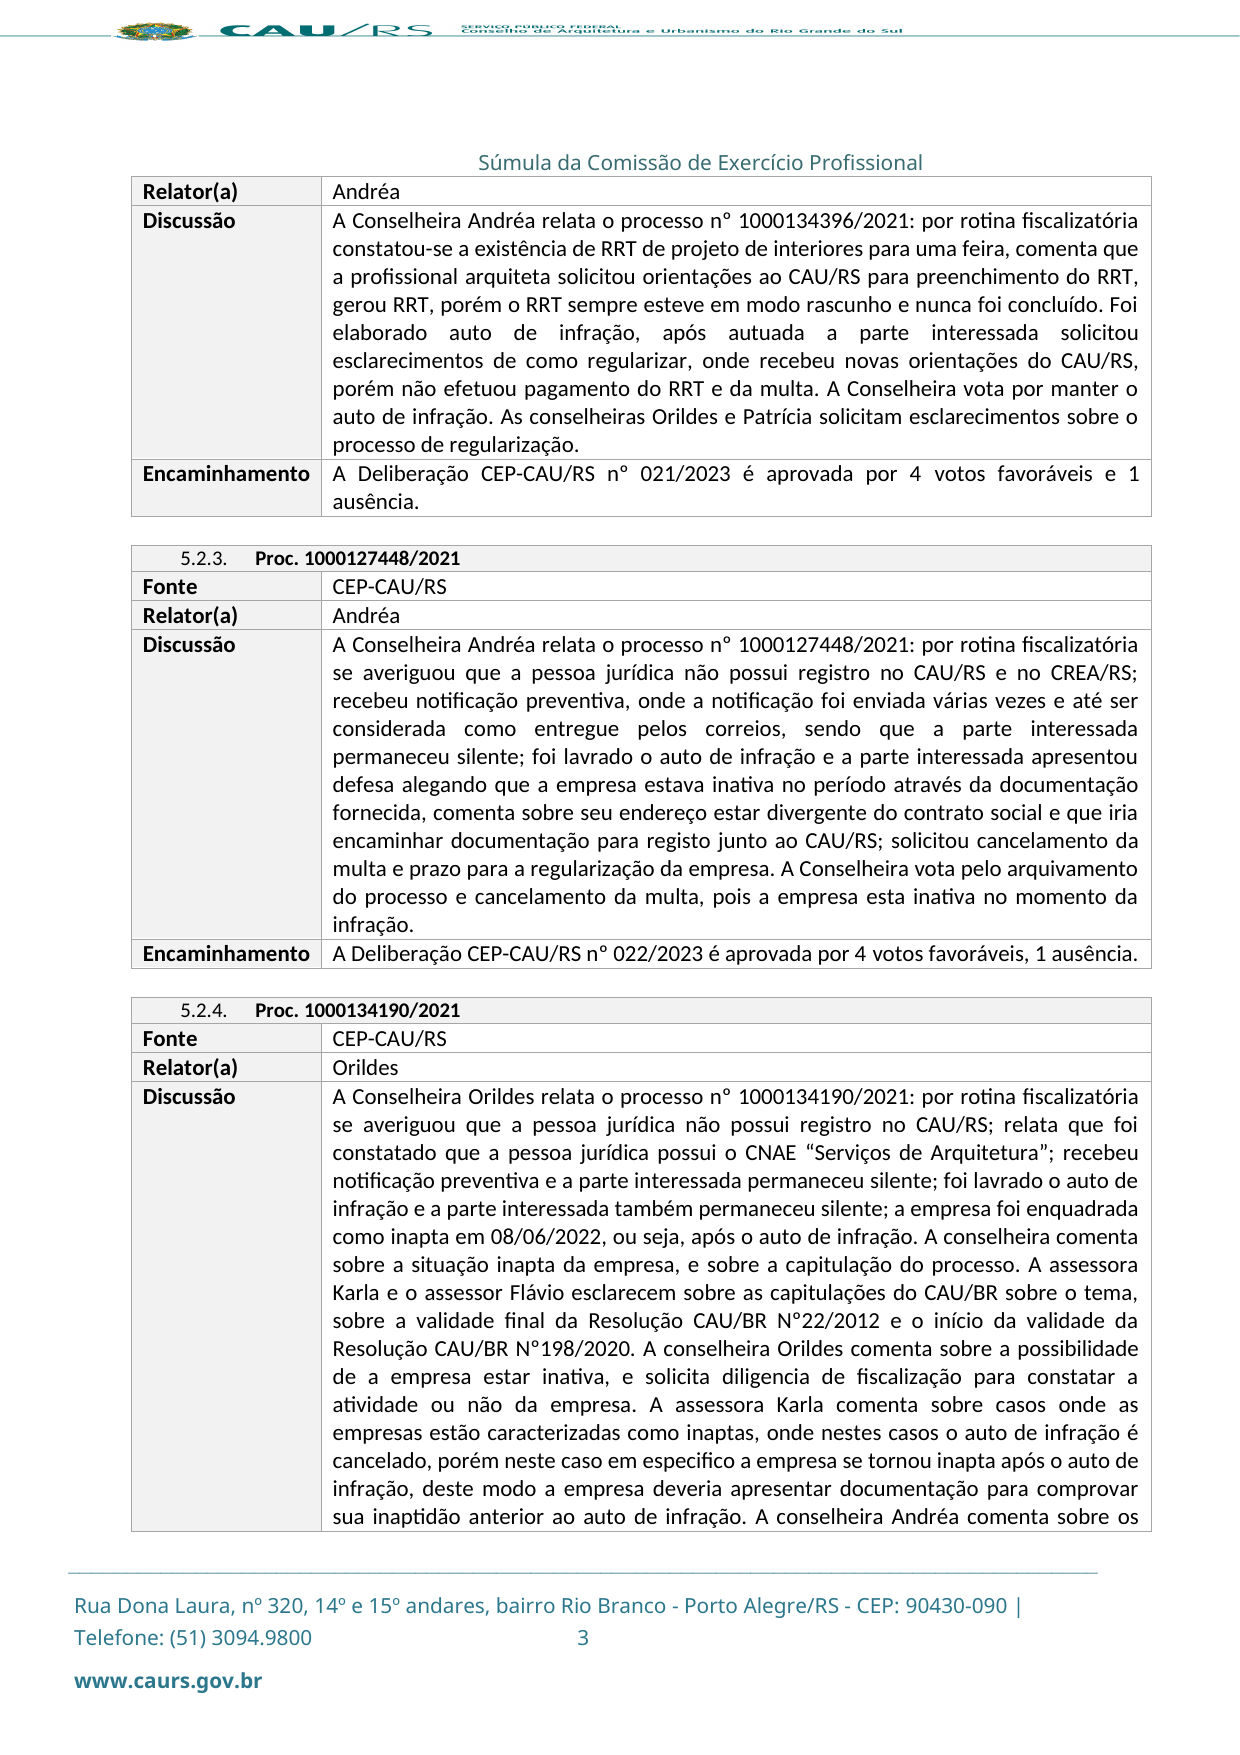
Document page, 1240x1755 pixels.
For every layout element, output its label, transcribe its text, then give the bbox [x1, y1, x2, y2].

table_cell CEP-CAU/RS [322, 1024, 1151, 1052]
table_cell Proc. 1000127448/2021 [132, 546, 1151, 571]
table_cell Fonte [132, 1024, 321, 1052]
table_cell Proc. 1000134190/2021 [132, 998, 1151, 1023]
table_cell A Deliberação CEP-CAU/RS nº 021/2023 é aprovada por 4 votos favoráveis e 1 ausência. [322, 460, 1151, 516]
table_cell Discussão [132, 630, 321, 938]
table_cell Andréa [322, 177, 1151, 205]
table_cell CEP-CAU/RS [322, 572, 1151, 600]
table_cell Encaminhamento [132, 940, 321, 967]
table_cell A Conselheira Andréa relata o processo nº 1000134396/2021: por rotina fiscalizatória constatou-se a existência de RRT de projeto de interiores para uma feira, comenta que a profissional arquiteta solicitou orientações ao CAU/RS para preenchimento do RRT, gerou RRT, porém o RRT sempre esteve em modo rascunho e nunca foi concluído. Foi elaborado auto de infração, após autuada a parte interessada solicitou esclarecimentos de como regularizar, onde recebeu novas orientações do CAU/RS, porém não efetuou pagamento do RRT e da multa. A Conselheira vota por manter o auto de infração. As conselheiras Orildes e Patrícia solicitam esclarecimentos sobre o processo de regularização. [322, 206, 1151, 458]
table_cell Andréa [322, 601, 1151, 629]
table_cell Encaminhamento [132, 460, 321, 516]
table_cell Orildes [322, 1053, 1151, 1081]
table_cell A Deliberação CEP-CAU/RS nº 022/2023 é aprovada por 4 votos favoráveis, 1 ausência. [322, 940, 1151, 967]
table_cell Relator(a) [132, 601, 321, 629]
table_cell A Conselheira Andréa relata o processo nº 1000127448/2021: por rotina fiscalizatória se averiguou que a pessoa jurídica não possui registro no CAU/RS e no CREA/RS; recebeu notificação preventiva, onde a notificação foi enviada várias vezes e até ser considerada como entregue pelos correios, sendo que a parte interessada permaneceu silente; foi lavrado o auto de infração e a parte interessada apresentou defesa alegando que a empresa estava inativa no período através da documentação fornecida, comenta sobre seu endereço estar divergente do contrato social e que iria encaminhar documentação para registo junto ao CAU/RS; solicitou cancelamento da multa e prazo para a regularização da empresa. A Conselheira vota pelo arquivamento do processo e cancelamento da multa, pois a empresa esta inativa no momento da infração. [322, 630, 1151, 938]
table_cell Discussão [132, 206, 321, 458]
table_cell Relator(a) [132, 1053, 321, 1081]
table_cell Fonte [132, 572, 321, 600]
table_cell [131, 969, 1151, 997]
table_cell Relator(a) [132, 177, 321, 205]
table_cell [131, 517, 1151, 544]
table_cell A Conselheira Orildes relata o processo nº 1000134190/2021: por rotina fiscalizatória se averiguou que a pessoa jurídica não possui registro no CAU/RS; relata que foi constatado que a pessoa jurídica possui o CNAE “Serviços de Arquitetura”; recebeu notificação preventiva e a parte interessada permaneceu silente; foi lavrado o auto de infração e a parte interessada também permaneceu silente; a empresa foi enquadrada como inapta em 08/06/2022, ou seja, após o auto de infração. A conselheira comenta sobre a situação inapta da empresa, e sobre a capitulação do processo. A assessora Karla e o assessor Flávio esclarecem sobre as capitulações do CAU/BR sobre o tema, sobre a validade final da Resolução CAU/BR Nº22/2012 e o início da validade da Resolução CAU/BR Nº198/2020. A conselheira Orildes comenta sobre a possibilidade de a empresa estar inativa, e solicita diligencia de fiscalização para constatar a atividade ou não da empresa. A assessora Karla comenta sobre casos onde as empresas estão caracterizadas como inaptas, onde nestes casos o auto de infração é cancelado, porém neste caso em especifico a empresa se tornou inapta após o auto de infração, deste modo a empresa deveria apresentar documentação para comprovar sua inaptidão anterior ao auto de infração. A conselheira Andréa comenta sobre os [322, 1082, 1151, 1531]
table_cell Discussão [132, 1082, 321, 1531]
